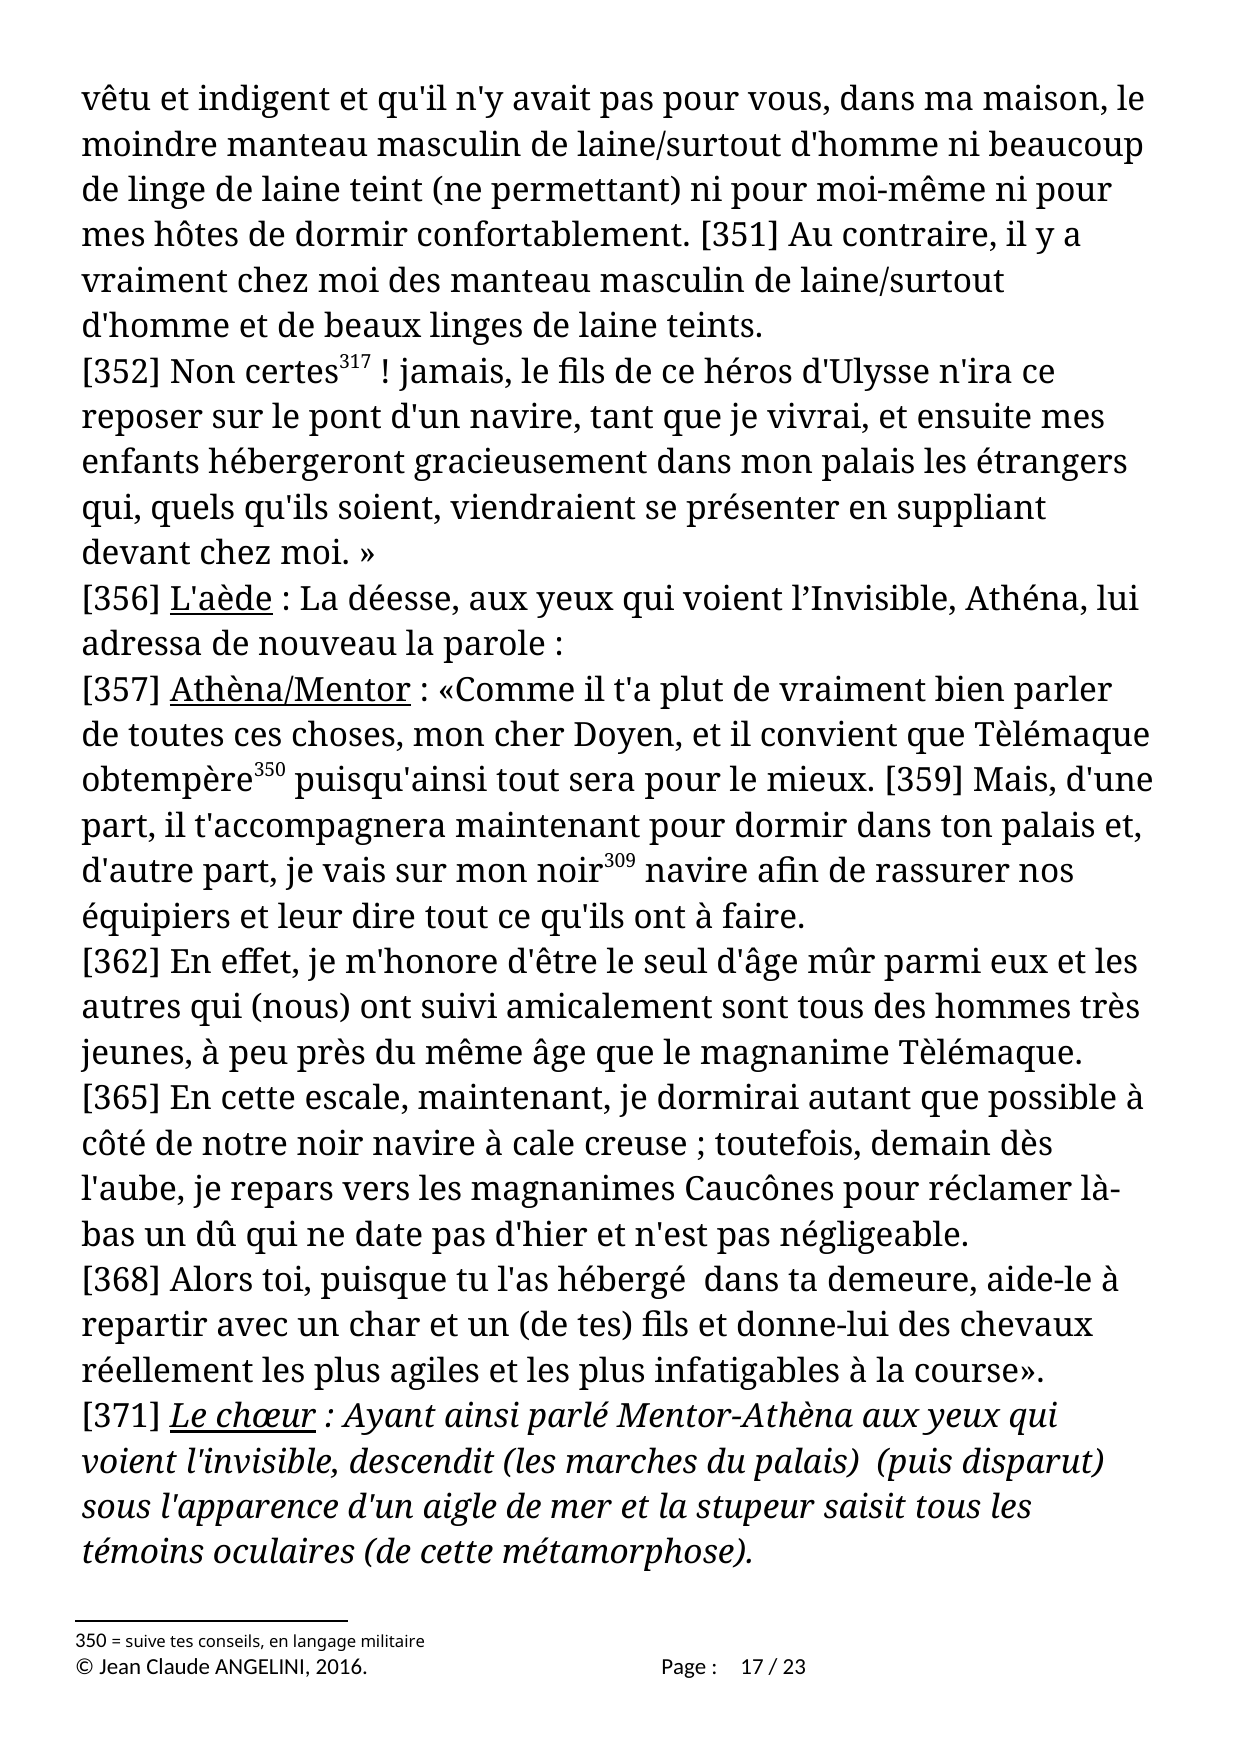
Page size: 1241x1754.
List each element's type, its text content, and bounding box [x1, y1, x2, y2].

text [368] Alors toi, puisque tu l'as hébergé dans ta demeure, aide-le à repartir avec un char et un (de tes) fils et donne-lui des chevaux réellement les plus agiles et les plus infatigables à la course». [81, 1256, 1159, 1392]
text [352] Non certes317 ! jamais, le fils de ce héros d'Ulysse n'ira ce reposer sur le pont d'un navire, tant que je vivrai, et ensuite mes enfants hébergeront gracieusement dans mon palais les étrangers qui, quels qu'ils soient, viendraient se présenter en suppliant devant chez moi. » [81, 347, 1159, 574]
text [365] En cette escale, maintenant, je dormirai autant que possible à côté de notre noir navire à cale creuse ; toutefois, demain dès l'aube, je repars vers les magnanimes Caucônes pour réclamer là-bas un dû qui ne date pas d'hier et n'est pas négligeable. [81, 1074, 1159, 1256]
text [357] Athèna/Mentor : «Comme il t'a plut de vraiment bien parler de toutes ces choses, mon cher Doyen, et il convient que Tèlémaque obtempère puisqu'ainsi tout sera pour le mieux. [359] Mais, d'une part, il t'accompagnera maintenant pour dormir dans ton palais et, d'autre part, je vais sur mon noir309 navire afin de rassurer nos équipiers et leur dire tout ce qu'ils ont à faire. [81, 665, 1159, 938]
text = suive tes conseils, en langage militaire [75, 1627, 1165, 1652]
text [362] En effet, je m'honore d'être le seul d'âge mûr parmi eux et les autres qui (nous) ont suivi amicalement sont tous des hommes très jeunes, à peu près du même âge que le magnanime Tèlémaque. [81, 938, 1159, 1074]
text [356] L'aède : La déesse, aux yeux qui voient l’Invisible, Athéna, lui adressa de nouveau la parole : [81, 574, 1159, 665]
text [371] Le chœur : Ayant ainsi parlé Mentor-Athèna aux yeux qui voient l'invisible, descendit (les marches du palais) (puis disparut) sous l'apparence d'un aigle de mer et la stupeur saisit tous les témoins oculaires (de cette métamorphose). [81, 1392, 1159, 1574]
text vêtu et indigent et qu'il n'y avait pas pour vous, dans ma maison, le moindre manteau masculin de laine/surtout d'homme ni beaucoup de linge de laine teint (ne permettant) ni pour moi-même ni pour mes hôtes de dormir confortablement. [351] Au contraire, il y a vraiment chez moi des manteau masculin de laine/surtout d'homme et de beaux linges de laine teints. [81, 75, 1159, 347]
